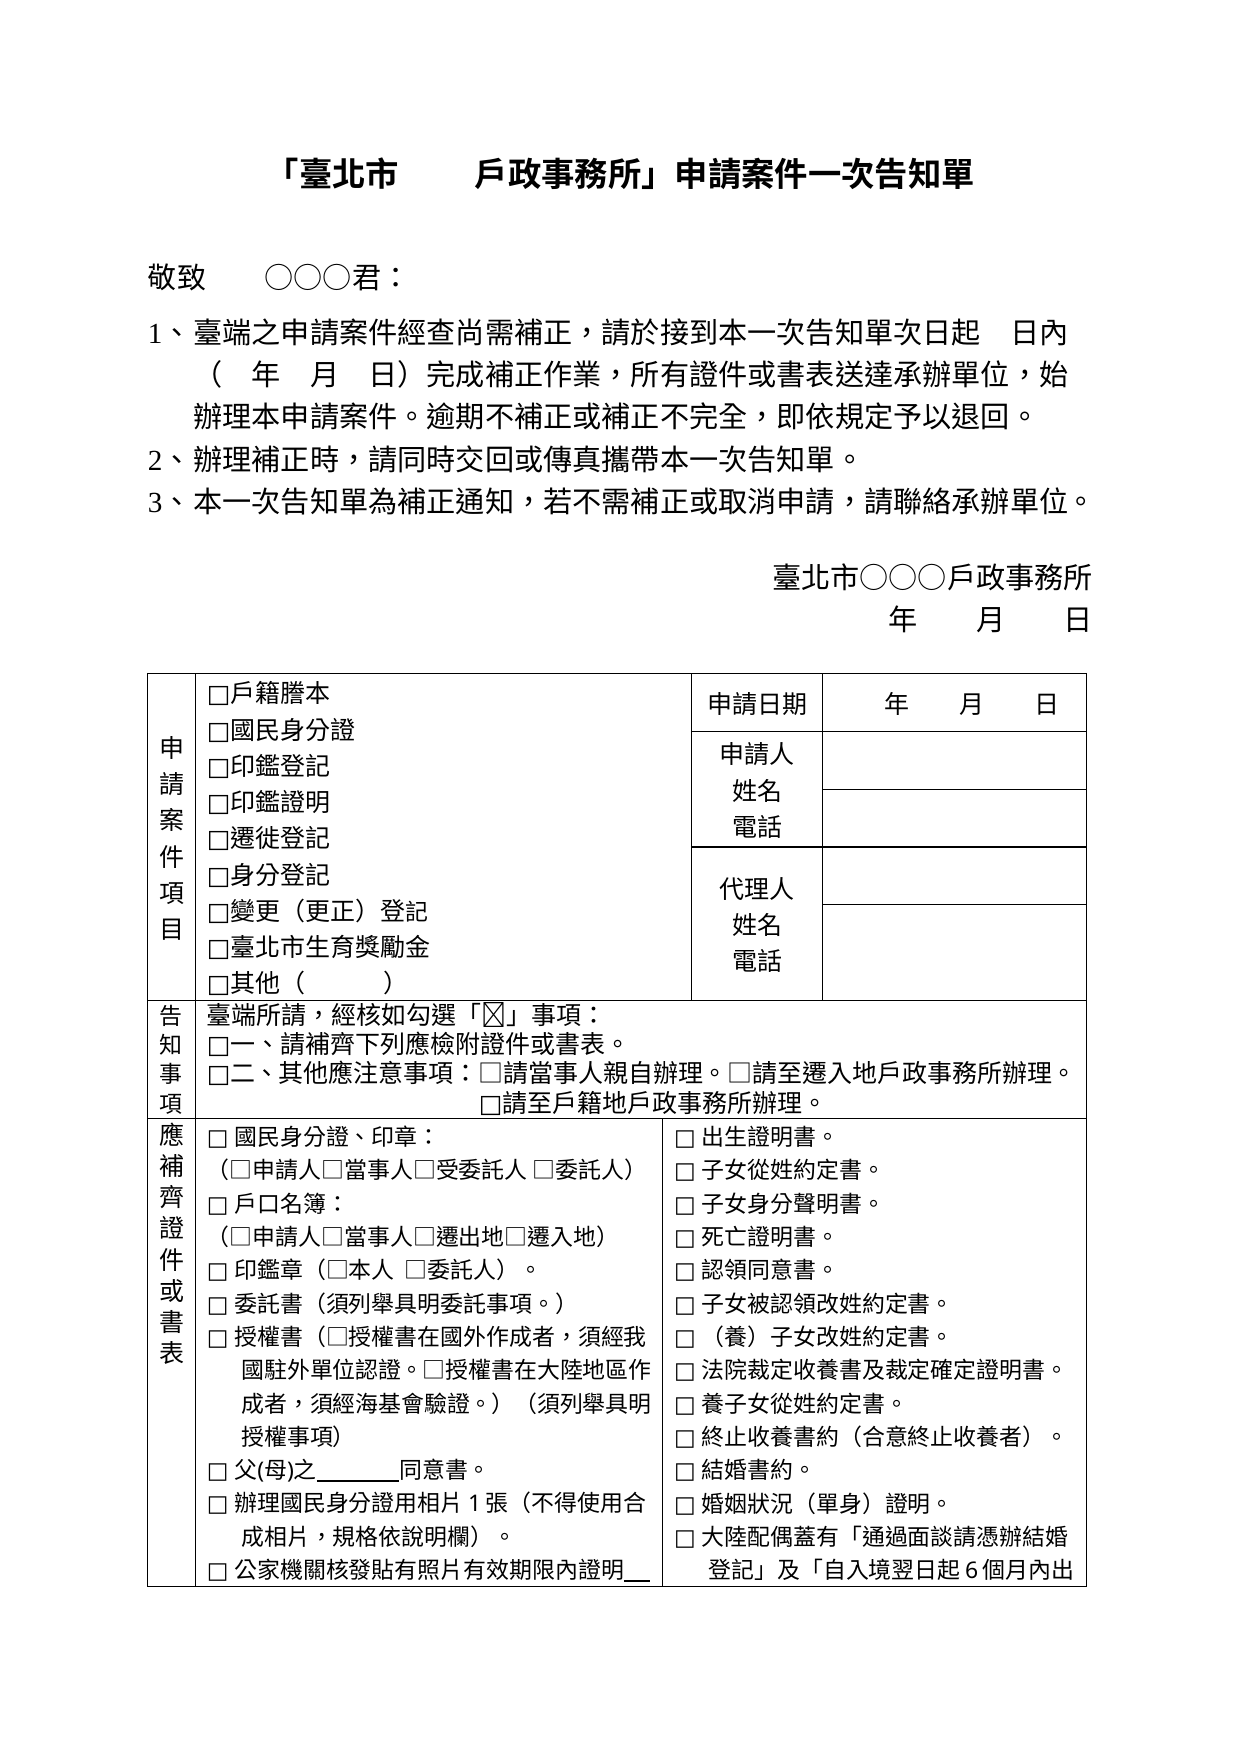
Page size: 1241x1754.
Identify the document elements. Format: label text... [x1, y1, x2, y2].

text 年 月 日 [148, 597, 1092, 639]
table_cell [823, 848, 1086, 904]
text 敬致 ○○○君： [148, 254, 1092, 297]
table_cell 臺端所請，經核如勾選「」事項： □一、請補齊下列應檢附證件或書表。 □二、其他應注意事項：□請當事人親自辦理。□請至遷入地戶政事務所辦理。 □請至戶籍地戶政事務所辦理。 [196, 1001, 1086, 1118]
table_cell □ 出生證明書。 □ 子女從姓約定書。 □ 子女身分聲明書。 □ 死亡證明書。 □ 認領同意書。 □ 子女被認領改姓約定書。 □ （養）子女改姓約定書。 □ 法院裁定收養書及裁定確定證明書。 □ 養子女從姓約定書。 □ 終止收養書約（合意終止收養者）。 □ 結婚書約。 □ 婚姻狀況（單身）證明。 □ 大陸配偶蓋有「通過面談請憑辦結婚登記」及「自入境翌日起6個月內出 [663, 1119, 1086, 1586]
table_cell [823, 790, 1086, 846]
table_cell 告 知 事 項 [148, 1001, 195, 1118]
table_header □戶籍謄本 □國民身分證 □印鑑登記 □印鑑證明 □遷徙登記 □身分登記 □變更（更正）登記 □臺北市生育獎勵金 □其他（ ） [196, 674, 691, 1000]
table_cell 應補齊 證 件 或書表 [148, 1119, 195, 1586]
table_header 年 月 日 [823, 674, 1086, 731]
table_cell 申請人 姓名 電話 [692, 732, 822, 846]
table_cell □ 國民身分證、印章： （□申請人□當事人□受委託人 □委託人） □ 戶口名簿： （□申請人□當事人□遷出地□遷入地） □ 印鑑章（□本人 □委託人）。 □ 委託書（須列舉具明委託事項。） □ 授權書（□授權書在國外作成者，須經我國駐外單位認證。□授權書在大陸地區作成者，須經海基會驗證。）（須列舉具明授權事項） □ 父(母)之 同意書。 □ 辦理國民身分證用相片1張（不得使用合成相片，規格依說明欄）。 □ 公家機關核發貼有照片有效期限內證明 [196, 1119, 662, 1586]
list 本一次告知單為補正通知，若不需補正或取消申請，請聯絡承辦單位。 [148, 478, 1092, 521]
table_cell [823, 905, 1086, 1000]
table_cell [823, 732, 1086, 788]
table_header 申請日期 [692, 674, 822, 731]
table_cell 代理人 姓名 電話 [692, 848, 822, 1000]
table_header 申 請 案 件 項目 [148, 674, 195, 1000]
text 臺北市○○○戶政事務所 [148, 554, 1092, 597]
list 臺端之申請案件經查尚需補正，請於接到本一次告知單次日起 日內（ 年 月 日）完成補正作業，所有證件或書表送達承辦單位，始辦理本申請案件。逾期不補正或補正不完全，即依規定予以退回。 [148, 309, 1092, 436]
list 辦理補正時，請同時交回或傳真攜帶本一次告知單。 [148, 436, 1092, 478]
text 「臺北市 戶政事務所」申請案件一次告知單 [148, 148, 1092, 196]
